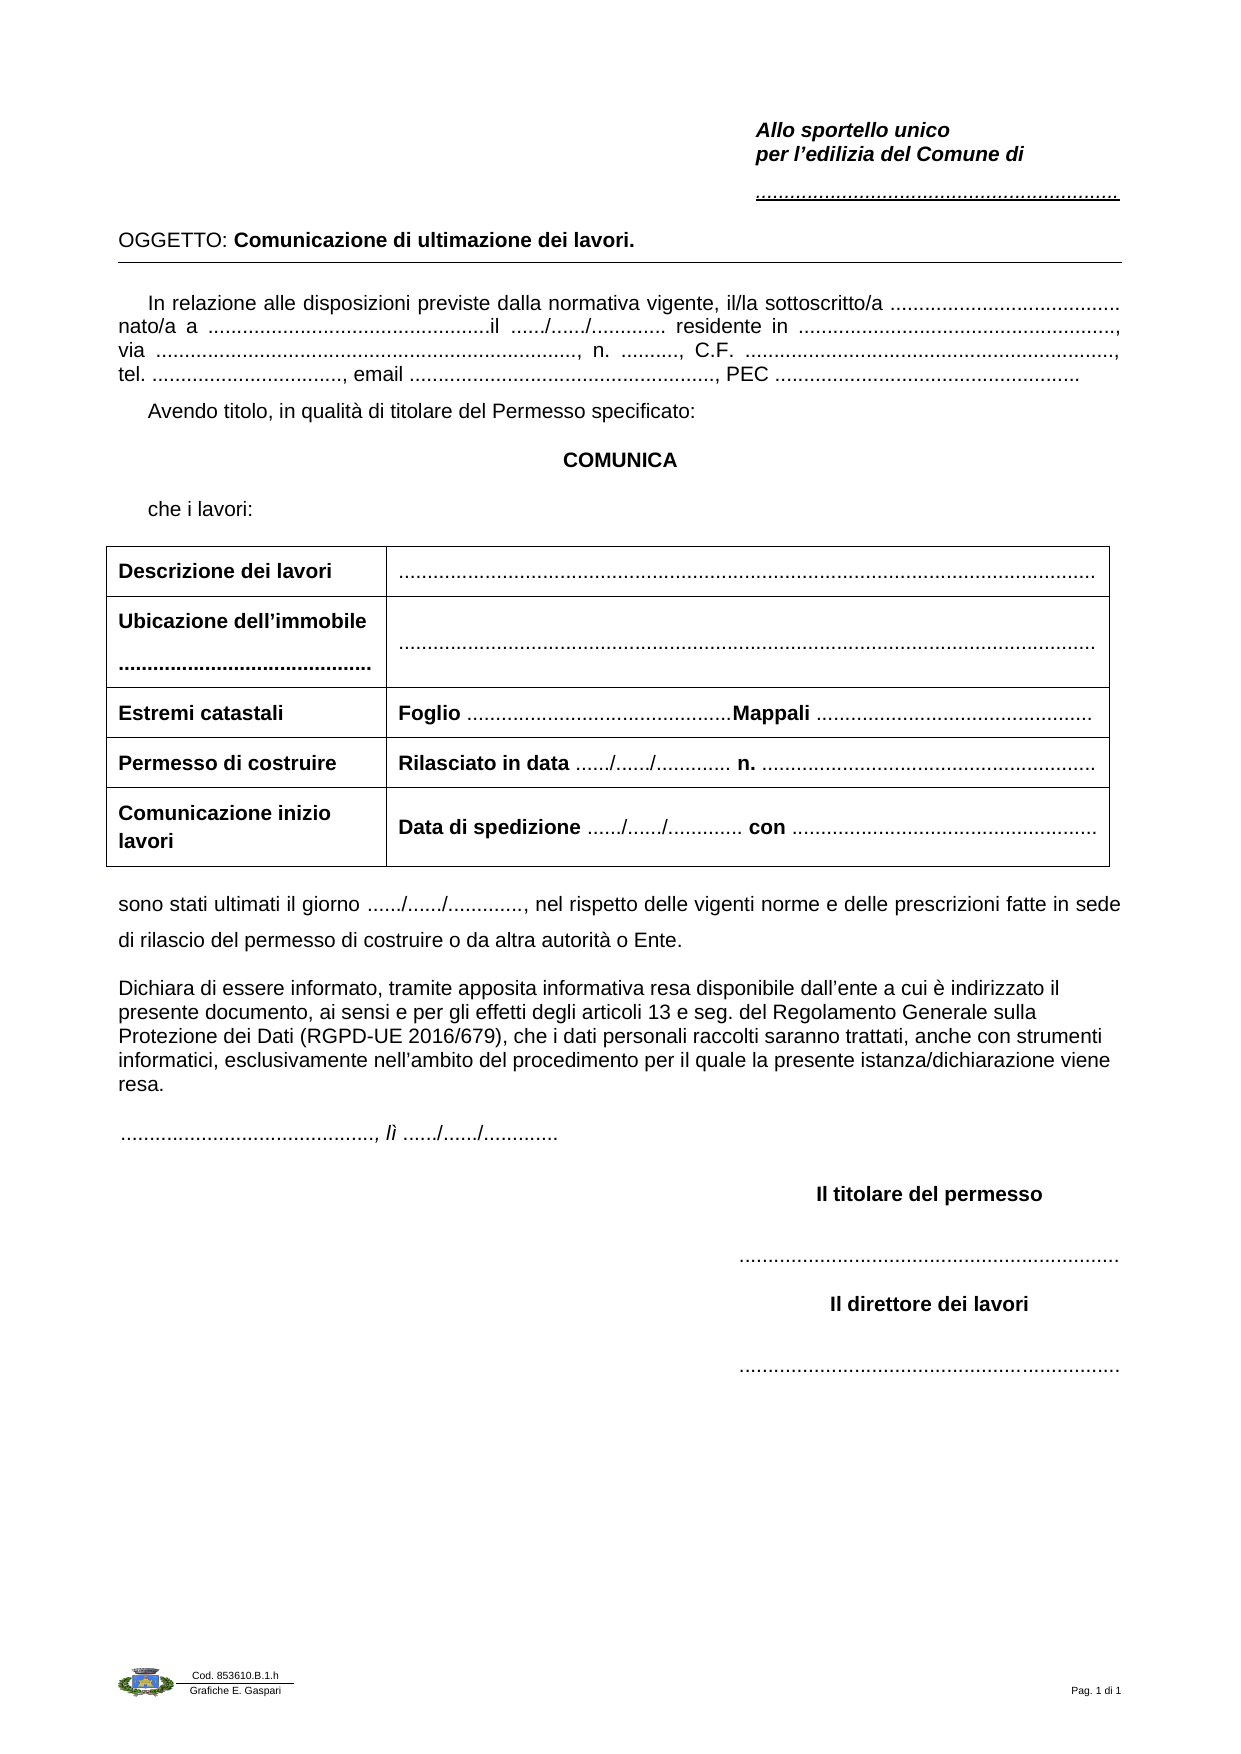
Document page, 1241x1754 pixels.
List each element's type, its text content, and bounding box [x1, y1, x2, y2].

text che i lavori: [148, 497, 1122, 521]
text COMUNICA [118, 448, 1122, 472]
table_cell Comunicazione inizio lavori [107, 788, 386, 866]
text OGGETTO: Comunicazione di ultimazione dei lavori. [118, 227, 1122, 262]
table_header Descrizione dei lavori [107, 547, 386, 596]
text Dichiara di essere informato, tramite apposita informativa resa disponibile dall’ente a cui è indirizzato il presente documento, ai sensi e per gli effetti degli articoli 13 e seg. del Regolamento Generale sulla Protezione dei Dati (RGPD-UE 2016/679), che i dati personali raccolti saranno trattati, anche con strumenti informatici, esclusivamente nell’ambito del procedimento per il quale la presente istanza/dichiarazione viene resa. [118, 976, 1122, 1096]
table_cell Estremi catastali [107, 688, 386, 737]
table_cell Foglio ..............................................Mappali ................................................ [387, 688, 1109, 737]
text sono stati ultimati il giorno ....../....../............., nel rispetto delle vigenti norme e delle prescrizioni fatte in sede di rilascio del permesso di costruire o da altra autorità o Ente. [118, 892, 1122, 951]
text .................................................................. [737, 1352, 1122, 1376]
table_cell Rilasciato in data ....../....../............. n. .......................................................... [387, 738, 1109, 787]
table_cell Ubicazione dell’immobile ............................................ [107, 597, 386, 687]
text In relazione alle disposizioni previste dalla normativa vigente, il/la sottoscritto/a ........................................ nato/a a .................................................il ....../....../............. residente in ......................................................., via ........................................................................., n. .........., C.F. ................................................................, tel. ................................., email ....................................................., PEC ..................................................... [118, 290, 1122, 386]
table_cell Permesso di costruire [107, 738, 386, 787]
text ............................................................... [756, 178, 1122, 202]
text .................................................................. [737, 1243, 1122, 1267]
table_cell ......................................................................................................................... [387, 597, 1109, 687]
text per l’edilizia del Comune di [756, 142, 1122, 166]
text Il titolare del permesso [737, 1182, 1122, 1206]
text Avendo titolo, in qualità di titolare del Permesso specificato: [118, 399, 1122, 423]
table_cell Data di spedizione ....../....../............. con ..................................................... [387, 788, 1109, 866]
text ............................................, lì ....../....../............. [120, 1121, 1122, 1145]
table_header ......................................................................................................................... [387, 547, 1109, 596]
picture [117, 1668, 174, 1697]
text Allo sportello unico [756, 118, 1122, 142]
subtitle Il direttore dei lavori [737, 1292, 1122, 1316]
